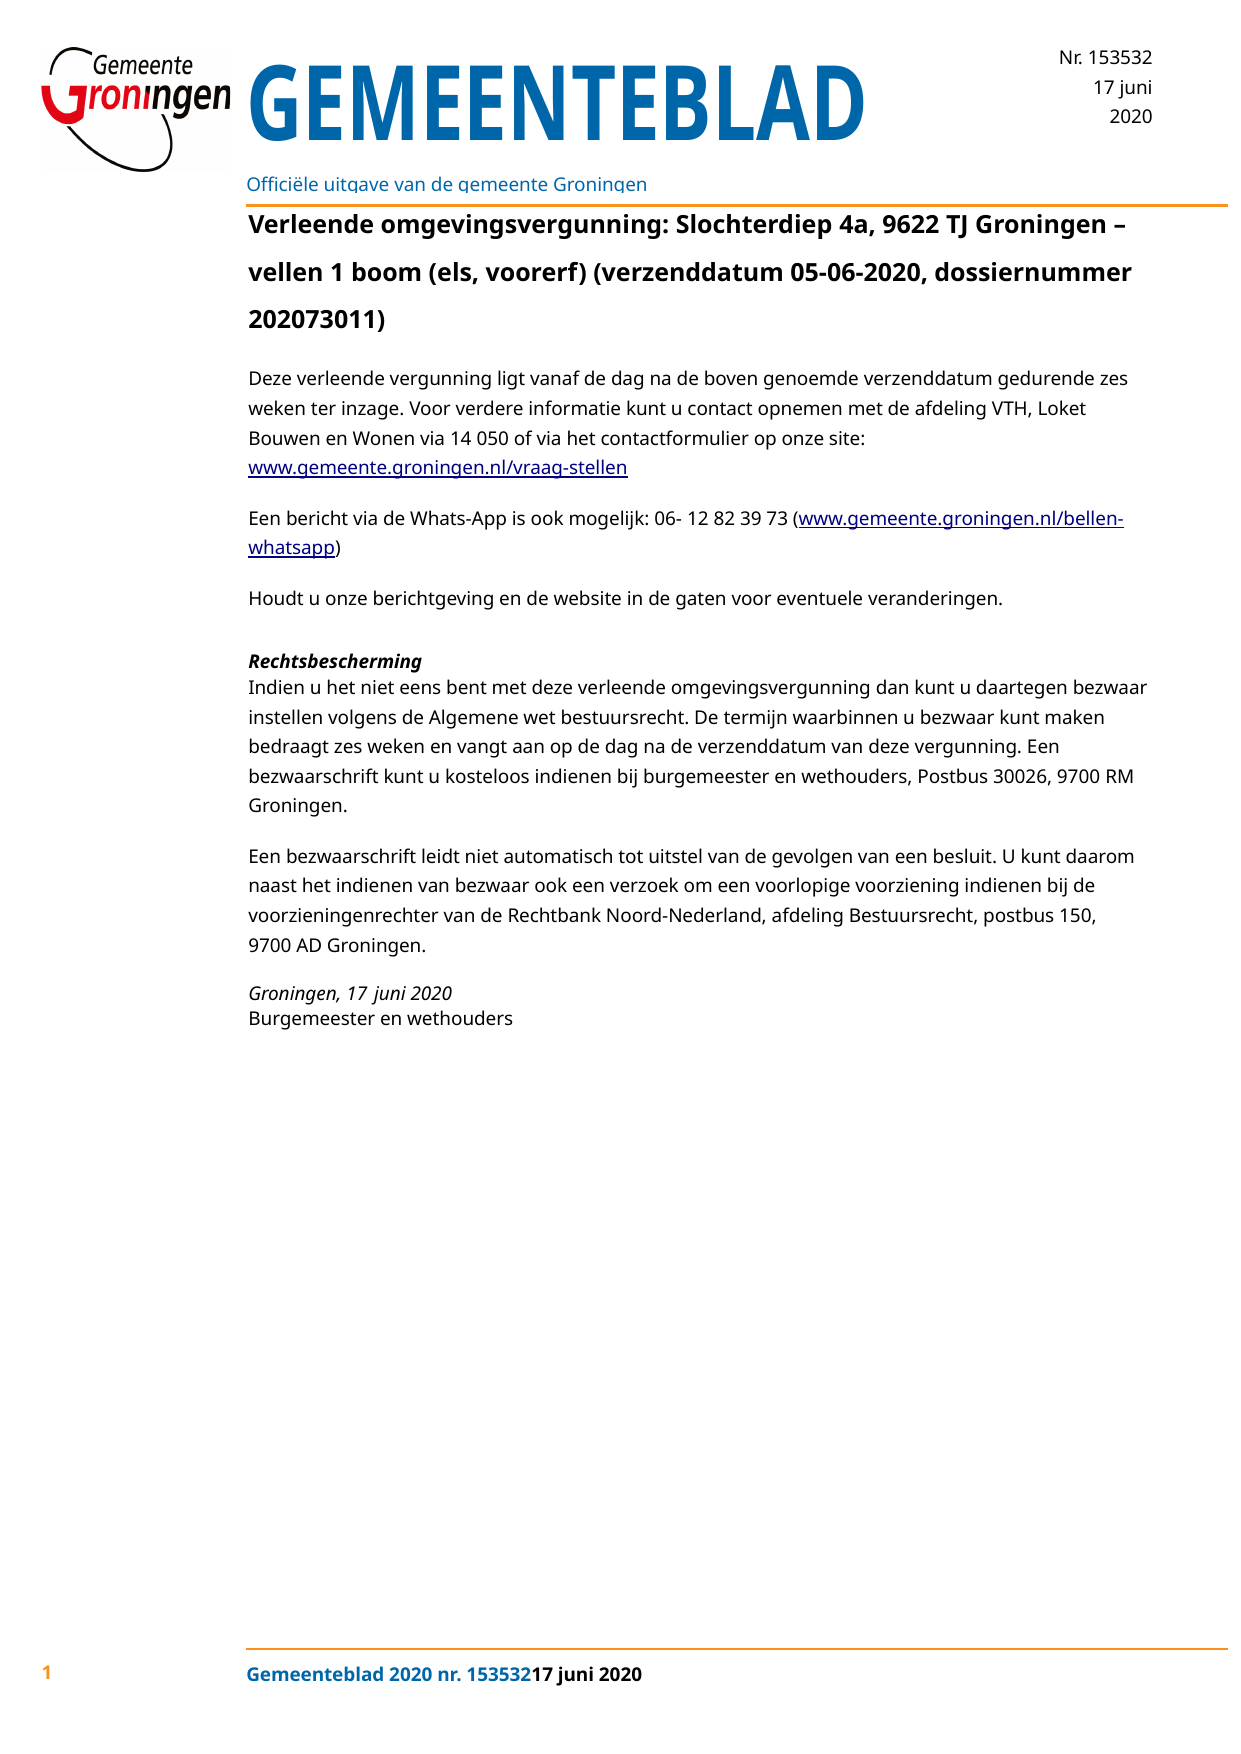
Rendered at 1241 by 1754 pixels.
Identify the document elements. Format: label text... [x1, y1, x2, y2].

text Een bezwaarschrift leidt niet automatisch tot uitstel van de gevolgen van een besluit. U kunt daarom naast het indienen van bezwaar ook een verzoek om een voorlopige voorziening indienen bij de voorzieningenrechter van de Rechtbank Noord-Nederland, afdeling Bestuursrecht, postbus 150, 9700 AD Groningen. [248, 843, 1152, 958]
text Burgemeester en wethouders [248, 1005, 1152, 1031]
text Deze verleende vergunning ligt vanaf de dag na de boven genoemde verzenddatum gedurende zes weken ter inzage. Voor verdere informatie kunt u contact opnemen met de afdeling VTH, Loket Bouwen en Wonen via 14 050 of via het contactformulier op onze site: www.gemeente.groningen.nl/vraag-stellen [248, 366, 1152, 480]
text Indien u het niet eens bent met deze verleende omgevingsvergunning dan kunt u daartegen bezwaar instellen volgens de Algemene wet bestuursrecht. De termijn waarbinnen u bezwaar kunt maken bedraagt zes weken en vangt aan op de dag na de verzenddatum van deze vergunning. Een bezwaarschrift kunt u kosteloos indienen bij burgemeester en wethouders, Postbus 30026, 9700 RM Groningen. [248, 674, 1152, 818]
picture [41, 47, 231, 172]
text Rechtsbescherming [248, 649, 1152, 674]
text Een bericht via de Whats-App is ook mogelijk: 06- 12 82 39 73 (www.gemeente.groningen.nl/bellen-whatsapp) [248, 505, 1152, 560]
text Houdt u onze berichtgeving en de website in de gaten voor eventuele veranderingen. [248, 585, 1152, 610]
text Verleende omgevingsvergunning: Slochterdiep 4a, 9622 TJ Groningen – vellen 1 boom (els, voorerf) (verzenddatum 05-06-2020, dossiernummer 202073011) [248, 207, 1152, 336]
text Groningen, 17 juni 2020 [248, 980, 1152, 1005]
